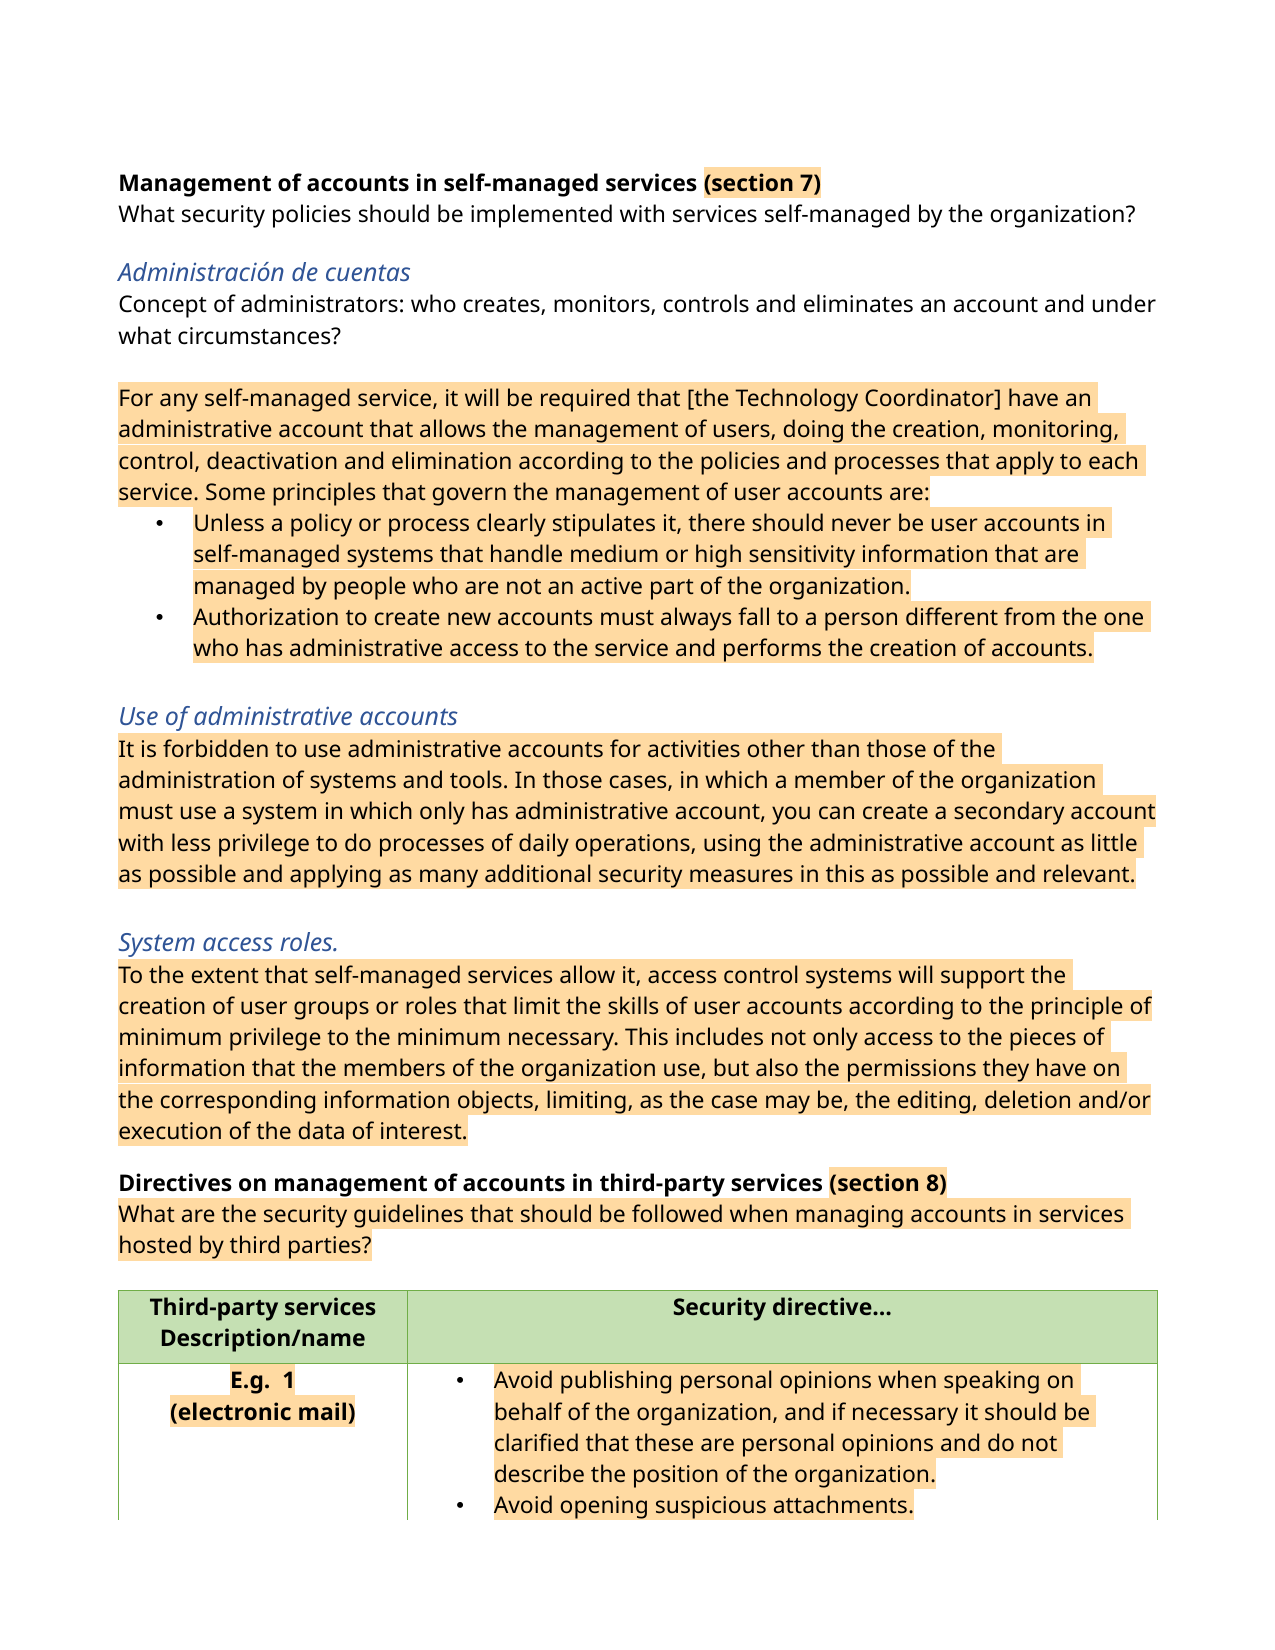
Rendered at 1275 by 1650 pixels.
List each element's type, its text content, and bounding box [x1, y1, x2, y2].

subtitle Management of accounts in self-managed services (section 7) [118, 167, 1157, 198]
text What security policies should be implemented with services self-managed by the organization? [118, 198, 1157, 229]
subtitle System access roles. [118, 924, 1157, 958]
list Authorization to create new accounts must always fall to a person different from the one who has administrative access to the service and performs the creation of accounts. [156, 601, 1157, 663]
text It is forbidden to use administrative accounts for activities other than those of the administration of systems and tools. In those cases, in which a member of the organization must use a system in which only has administrative account, you can create a secondary account with less privilege to do processes of daily operations, using the administrative account as little as possible and applying as many additional security measures in this as possible and relevant. [118, 733, 1157, 889]
table_cell Avoid publishing personal opinions when speaking on behalf of the organization, and if necessary it should be clarified that these are personal opinions and do not describe the position of the organization. Avoid opening suspicious attachments. Avoid generating unwanted or malicious mail to other members of the organization or people external to it. If its required consider mail encryption in the data protection policy. [408, 1364, 1157, 1520]
subtitle Administración de cuentas [118, 254, 1157, 288]
text To the extent that self-managed services allow it, access control systems will support the creation of user groups or roles that limit the skills of user accounts according to the principle of minimum privilege to the minimum necessary. This includes not only access to the pieces of information that the members of the organization use, but also the permissions they have on the corresponding information objects, limiting, as the case may be, the editing, deletion and/or execution of the data of interest. [118, 958, 1157, 1146]
table_header Third-party services Description/name [119, 1291, 407, 1363]
text Concept of administrators: who creates, monitors, controls and eliminates an account and under what circumstances? [118, 288, 1157, 351]
text For any self-managed service, it will be required that [the Technology Coordinator] have an administrative account that allows the management of users, doing the creation, monitoring, control, deactivation and elimination according to the policies and processes that apply to each service. Some principles that govern the management of user accounts are: [118, 382, 1157, 507]
list Unless a policy or process clearly stipulates it, there should never be user accounts in self-managed systems that handle medium or high sensitivity information that are managed by people who are not an active part of the organization. [156, 507, 1157, 601]
subtitle Directives on management of accounts in third-party services (section 8) [118, 1167, 1157, 1198]
subtitle Use of administrative accounts [118, 699, 1157, 733]
text What are the security guidelines that should be followed when managing accounts in services hosted by third parties? [118, 1198, 1157, 1261]
table_cell E.g. 1 (electronic mail) [119, 1364, 407, 1520]
table_header Security directive… [408, 1291, 1157, 1363]
